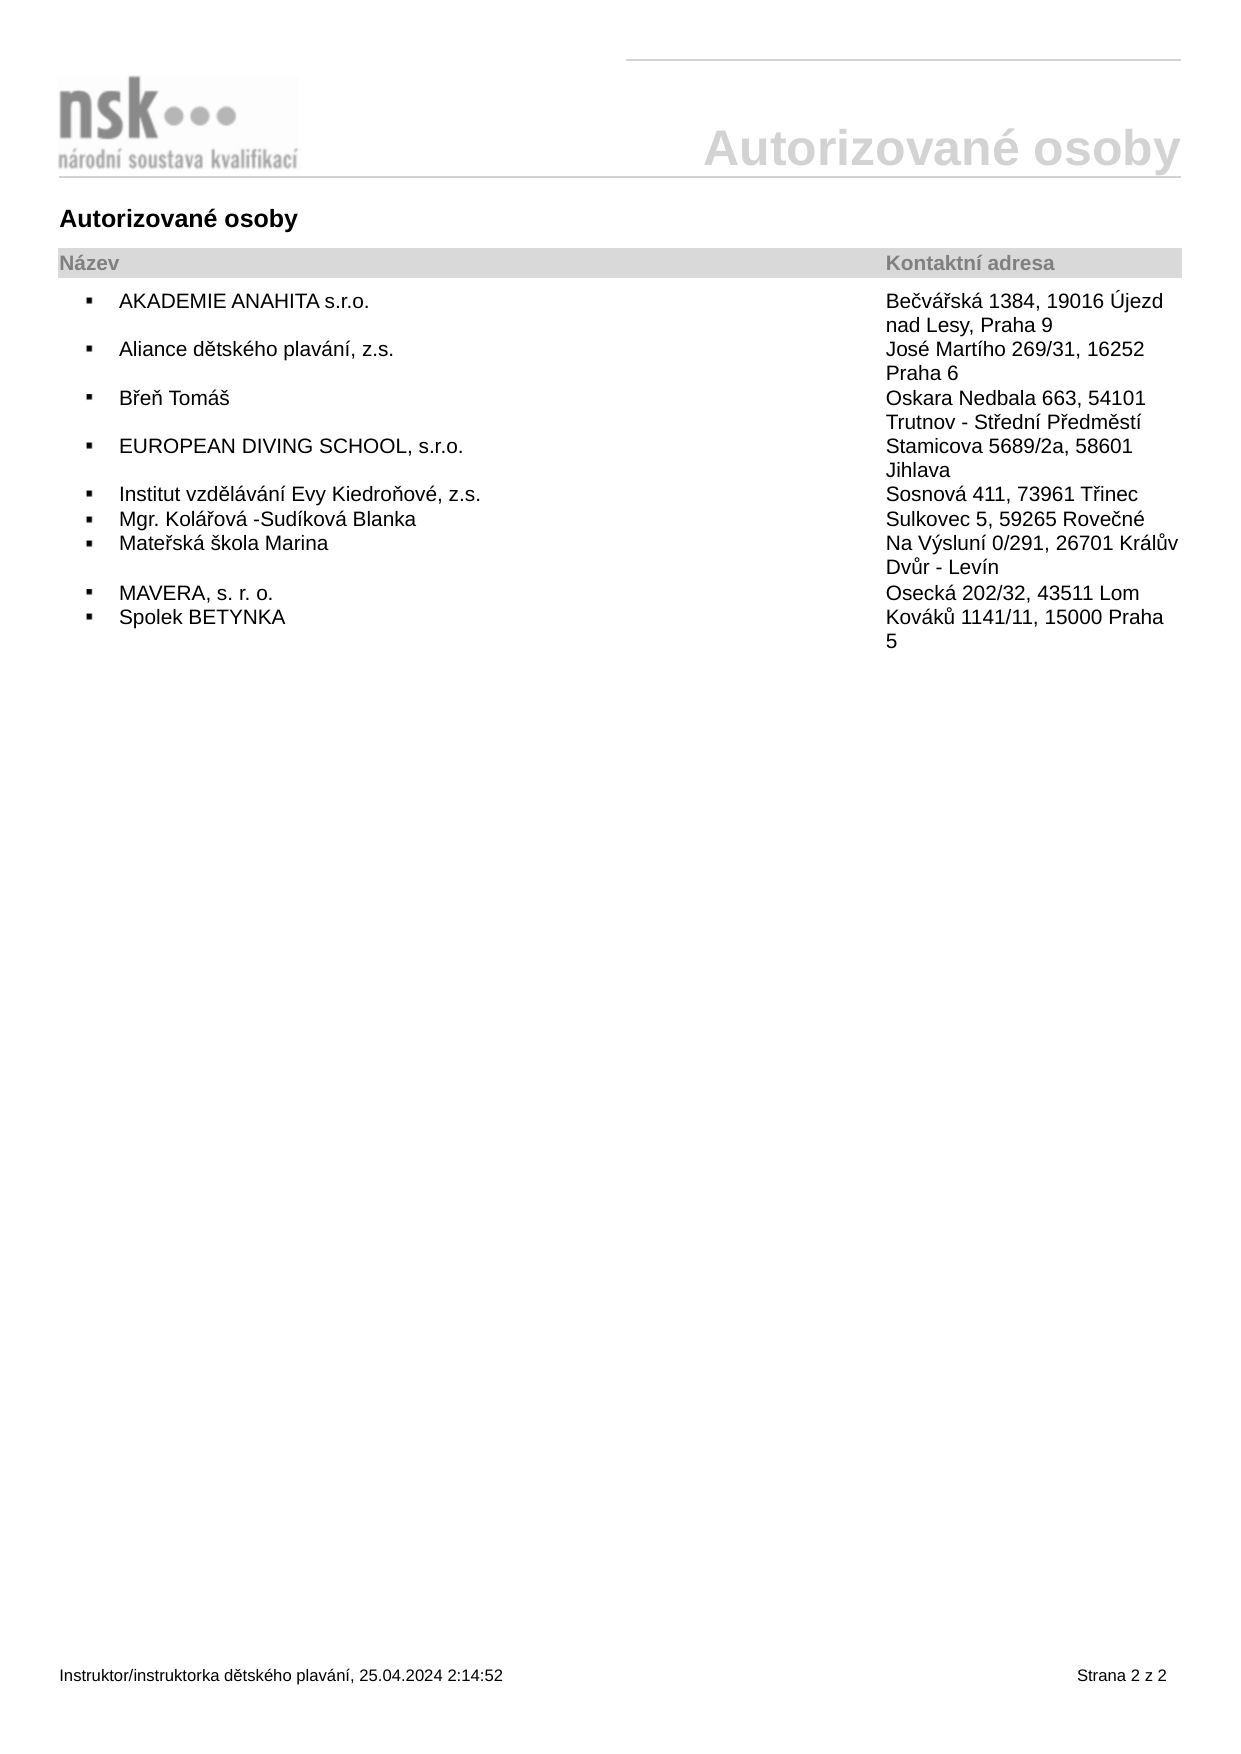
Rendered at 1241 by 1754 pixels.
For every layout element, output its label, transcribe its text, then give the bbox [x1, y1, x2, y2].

table_cell [481, 1253, 617, 1455]
table_cell [119, 314, 481, 337]
table_cell [481, 953, 617, 1252]
table_cell [626, 557, 860, 581]
table_cell [119, 194, 481, 200]
picture [59, 336, 119, 361]
table_cell Kováků 1141/11, 15000 Praha 5 [886, 605, 1181, 652]
table_cell Sulkovec 5, 59265 Rovečné [886, 507, 1181, 531]
table_cell [886, 953, 1167, 1252]
table_cell [59, 171, 119, 176]
table_cell [860, 953, 886, 1252]
table_cell [59, 557, 119, 580]
table_cell [886, 194, 1167, 200]
table_cell [618, 557, 626, 581]
table_cell [59, 630, 119, 652]
table_cell [1167, 1253, 1181, 1455]
table_cell [119, 1455, 481, 1657]
table_cell [860, 1455, 886, 1657]
table_cell Institut vzdělávání Evy Kiedroňové, z.s. [119, 482, 886, 507]
table_cell [860, 458, 886, 482]
table_cell Osecká 202/32, 43511 Lom [886, 581, 1181, 604]
table_cell Autorizované osoby [626, 61, 1181, 176]
table_cell [626, 1455, 860, 1657]
table_cell Mgr. Kolářová -Sudíková Blanka [119, 507, 886, 531]
table_cell Spolek BETYNKA [119, 605, 886, 630]
table_cell [481, 1455, 617, 1657]
table_cell [618, 170, 626, 176]
table_cell Sosnová 411, 73961 Třinec [886, 482, 1181, 507]
table_cell [119, 1253, 481, 1455]
table_cell [481, 278, 617, 289]
table_cell [886, 1455, 1167, 1657]
table_cell Autorizované osoby [59, 200, 1181, 236]
table_cell [119, 236, 481, 248]
table_cell [1167, 953, 1181, 1252]
table_cell [886, 1253, 1167, 1455]
table_cell [626, 314, 860, 337]
table_cell Oskara Nedbala 663, 54101 Trutnov - Střední Předměstí [886, 386, 1181, 434]
table_cell [886, 278, 1167, 289]
table_cell [59, 178, 1181, 194]
table_cell [481, 194, 617, 200]
table_cell EUROPEAN DIVING SCHOOL, s.r.o. [119, 434, 886, 458]
table_cell [618, 953, 626, 1252]
table_cell [886, 653, 1167, 952]
picture [59, 507, 119, 556]
table_cell [860, 410, 886, 434]
table_cell Břeň Tomáš [119, 386, 886, 410]
table_cell [119, 653, 481, 952]
table_cell [626, 630, 860, 652]
picture [59, 580, 119, 629]
table_cell José Martího 269/31, 16252 Praha 6 [886, 337, 1181, 386]
table_cell [618, 236, 626, 248]
table_cell [626, 1253, 860, 1455]
table_cell [1167, 1455, 1181, 1657]
table_cell [618, 278, 626, 289]
picture [59, 433, 119, 458]
table_cell [59, 236, 119, 248]
table_cell [119, 557, 481, 581]
table_cell [860, 278, 886, 289]
table_cell [481, 362, 617, 386]
table_cell [59, 1455, 119, 1657]
table_cell [618, 314, 626, 337]
table_cell [481, 458, 617, 482]
table_cell [59, 362, 119, 386]
picture [59, 386, 119, 409]
table_cell [1167, 236, 1181, 248]
table_cell Mateřská škola Marina [119, 531, 886, 557]
table_cell [860, 236, 886, 248]
table_cell [1167, 278, 1181, 289]
table_cell [618, 1253, 626, 1455]
table_cell Kontaktní adresa [886, 250, 1180, 277]
table_cell [1167, 1658, 1181, 1693]
table_cell [481, 630, 617, 652]
table_cell [860, 630, 886, 652]
table_cell [626, 653, 860, 952]
table_cell [626, 953, 860, 1252]
table_cell [860, 362, 886, 386]
table_cell [59, 410, 119, 433]
table_cell [626, 236, 860, 248]
table_cell Instruktor/instruktorka dětského plavání, 25.04.2024 2:14:52 [59, 1658, 860, 1693]
table_cell [119, 953, 481, 1252]
table_cell [618, 1455, 626, 1657]
table_cell [59, 953, 119, 1252]
table_cell [860, 1253, 886, 1455]
table_cell [481, 653, 617, 952]
table_cell [59, 278, 119, 288]
table_cell Název [60, 250, 885, 277]
table_cell [618, 458, 626, 482]
table_cell [119, 410, 481, 434]
table_cell [59, 458, 119, 481]
table_cell MAVERA, s. r. o. [119, 581, 886, 604]
table_cell [860, 557, 886, 581]
table_cell [619, 59, 626, 170]
picture [59, 288, 119, 313]
table_cell [860, 194, 886, 200]
table_cell [626, 362, 860, 386]
table_cell [626, 194, 860, 200]
table_cell AKADEMIE ANAHITA s.r.o. [119, 289, 886, 314]
table_cell Aliance dětského plavání, z.s. [119, 337, 886, 362]
table_cell [618, 653, 626, 952]
table_cell [119, 278, 481, 289]
table_cell [59, 314, 119, 336]
table_cell [626, 278, 860, 289]
table_cell Bečvářská 1384, 19016 Újezd nad Lesy, Praha 9 [886, 289, 1181, 337]
table_cell Na Výsluní 0/291, 26701 Králův Dvůr - Levín [886, 531, 1181, 581]
table_cell [59, 194, 119, 200]
table_cell [626, 458, 860, 482]
table_cell [618, 630, 626, 652]
table_cell [119, 458, 481, 482]
table_cell [1167, 194, 1181, 200]
table_cell [481, 557, 617, 581]
table_cell [886, 236, 1167, 248]
table_cell [860, 653, 886, 952]
table_cell [618, 194, 626, 200]
table_cell [618, 410, 626, 434]
table_cell [119, 171, 481, 176]
picture [59, 481, 119, 506]
table_cell [481, 171, 617, 176]
table_cell [59, 653, 119, 952]
table_cell [626, 410, 860, 434]
table_cell [59, 1253, 119, 1455]
table_cell [481, 236, 617, 248]
table_cell [119, 630, 481, 652]
table_cell [860, 314, 886, 337]
table_cell [618, 362, 626, 386]
picture [57, 59, 619, 171]
table_cell [119, 362, 481, 386]
table_cell Stamicova 5689/2a, 58601 Jihlava [886, 434, 1181, 482]
table_cell Strana 2 z 2 [860, 1658, 1167, 1693]
table_cell [481, 410, 617, 434]
table_cell [1167, 653, 1181, 952]
table_cell [481, 314, 617, 337]
